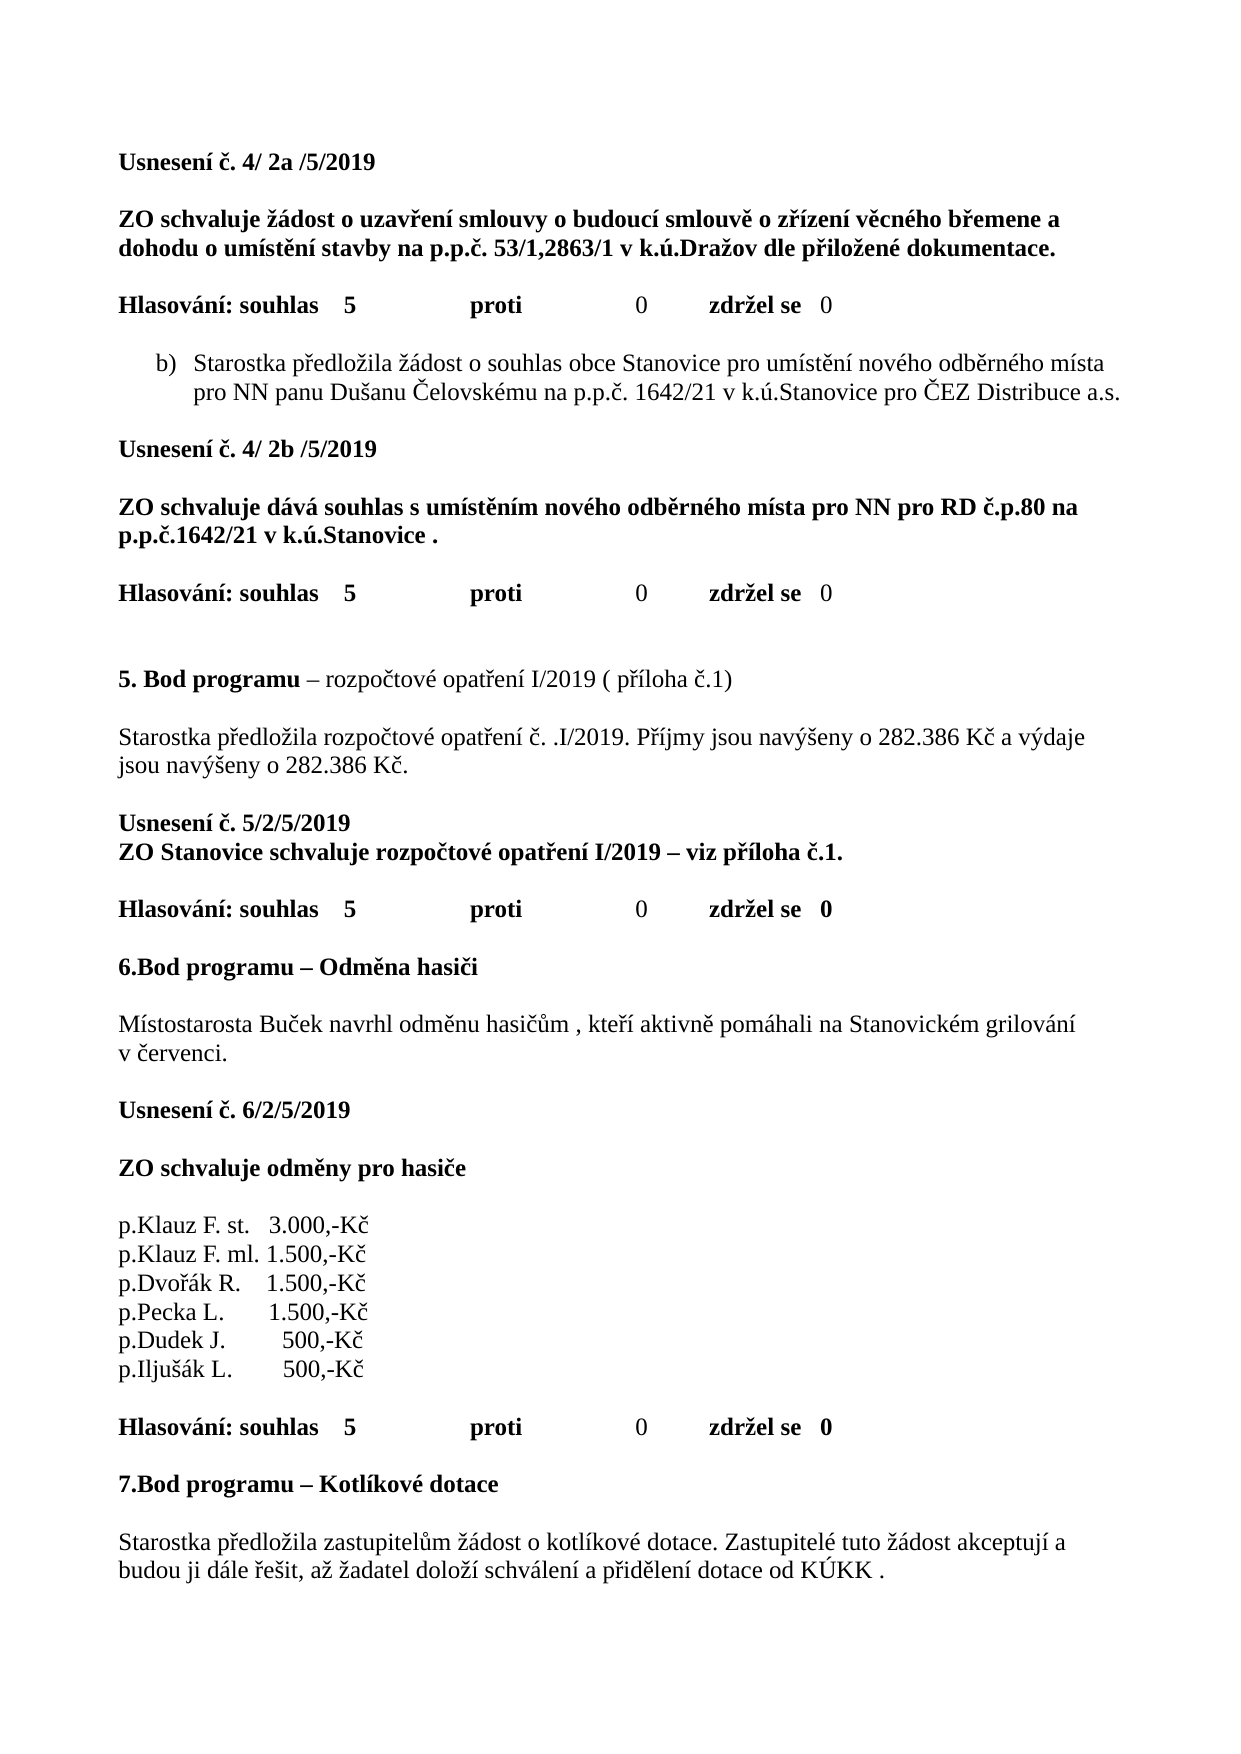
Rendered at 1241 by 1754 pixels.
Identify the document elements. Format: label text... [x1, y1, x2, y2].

text p.Dudek J. 500,-Kč [118, 1326, 1122, 1354]
text Usnesení č. 4/ 2a /5/2019 [118, 147, 1122, 176]
text Hlasování: souhlas 5 proti 0 zdržel se 0 [118, 894, 1122, 923]
text Místostarosta Buček navrhl odměnu hasičům , kteří aktivně pomáhali na Stanovickém grilování v červenci. [118, 1009, 1122, 1067]
text ZO schvaluje žádost o uzavření smlouvy o budoucí smlouvě o zřízení věcného břemene a dohodu o umístění stavby na p.p.č. 53/1,2863/1 v k.ú.Dražov dle přiložené dokumentace. [118, 204, 1122, 262]
text Hlasování: souhlas 5 proti 0 zdržel se 0 [118, 578, 1122, 607]
text p.Klauz F. st. 3.000,-Kč [118, 1211, 1122, 1239]
text p.Iljušák L. 500,-Kč [118, 1354, 1122, 1383]
text 5. Bod programu – rozpočtové opatření I/2019 ( příloha č.1) [118, 664, 1122, 693]
text p.Klauz F. ml. 1.500,-Kč [118, 1239, 1122, 1268]
text Usnesení č. 4/ 2b /5/2019 [118, 434, 1122, 463]
text p.Pecka L. 1.500,-Kč [118, 1297, 1122, 1326]
list Starostka předložila žádost o souhlas obce Stanovice pro umístění nového odběrného místa pro NN panu Dušanu Čelovskému na p.p.č. 1642/21 v k.ú.Stanovice pro ČEZ Distribuce a.s. [156, 348, 1122, 406]
text Starostka předložila zastupitelům žádost o kotlíkové dotace. Zastupitelé tuto žádost akceptují a budou ji dále řešit, až žadatel doloží schválení a přidělení dotace od KÚKK . [118, 1527, 1122, 1584]
text Hlasování: souhlas 5 proti 0 zdržel se 0 [118, 1412, 1122, 1441]
text 7.Bod programu – Kotlíkové dotace [118, 1469, 1122, 1498]
text 6.Bod programu – Odměna hasiči [118, 952, 1122, 981]
text Usnesení č. 6/2/5/2019 [118, 1096, 1122, 1124]
text ZO schvaluje dává souhlas s umístěním nového odběrného místa pro NN pro RD č.p.80 na p.p.č.1642/21 v k.ú.Stanovice . [118, 492, 1122, 549]
text ZO Stanovice schvaluje rozpočtové opatření I/2019 – viz příloha č.1. [118, 837, 1122, 866]
text Usnesení č. 5/2/5/2019 [118, 808, 1122, 837]
text ZO schvaluje odměny pro hasiče [118, 1153, 1122, 1182]
text Hlasování: souhlas 5 proti 0 zdržel se 0 [118, 291, 1122, 319]
text Starostka předložila rozpočtové opatření č. .I/2019. Příjmy jsou navýšeny o 282.386 Kč a výdaje jsou navýšeny o 282.386 Kč. [118, 722, 1122, 779]
text p.Dvořák R. 1.500,-Kč [118, 1268, 1122, 1297]
